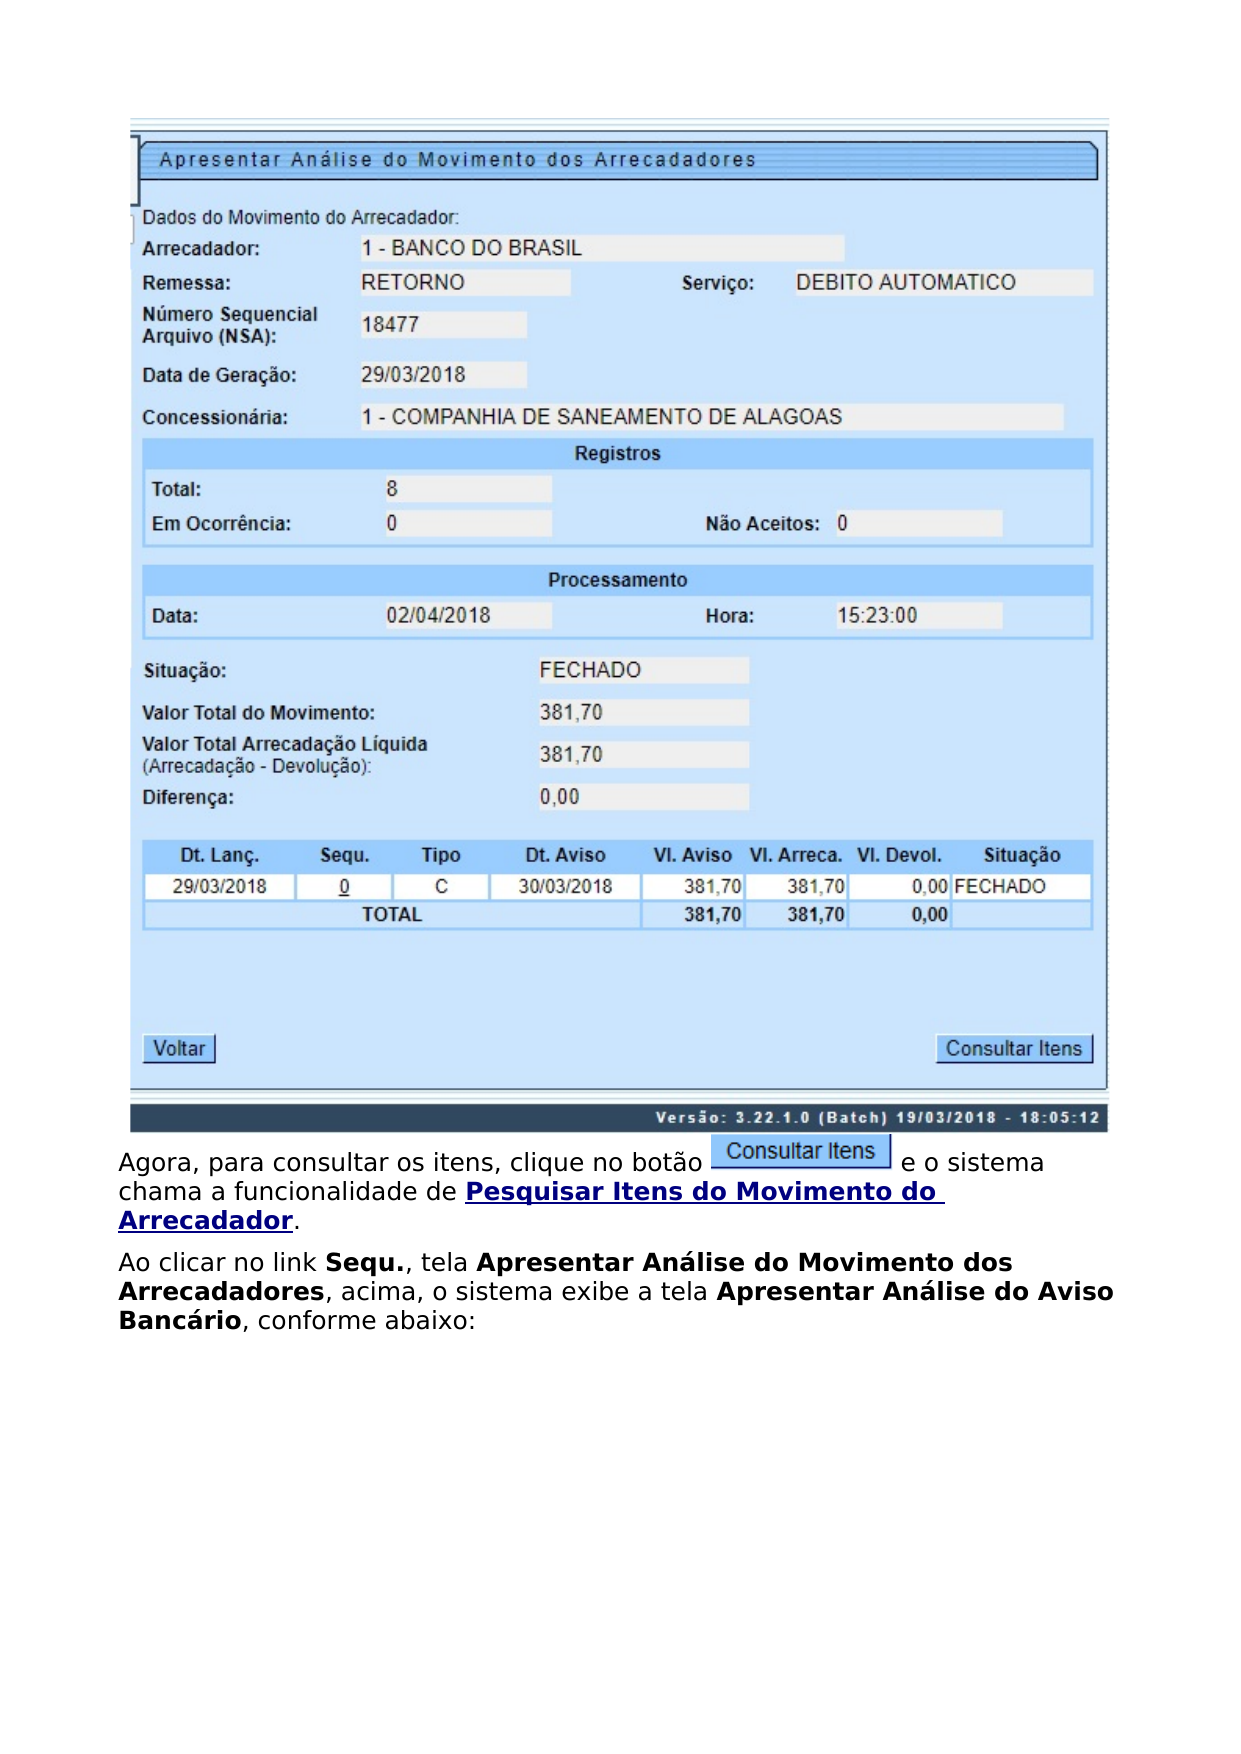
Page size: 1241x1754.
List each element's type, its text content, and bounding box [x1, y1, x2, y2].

text Agora, para consultar os itens, clique no botão e o sistema chama a funcionalidade de Pesquisar Itens do Movimento do Arrecadador. [118, 593, 1122, 1236]
picture [130, 118, 1110, 1172]
text Ao clicar no link Sequ., tela Apresentar Análise do Movimento dos Arrecadadores, acima, o sistema exibe a tela Apresentar Análise do Aviso Bancário, conforme abaixo: [118, 1248, 1122, 1336]
